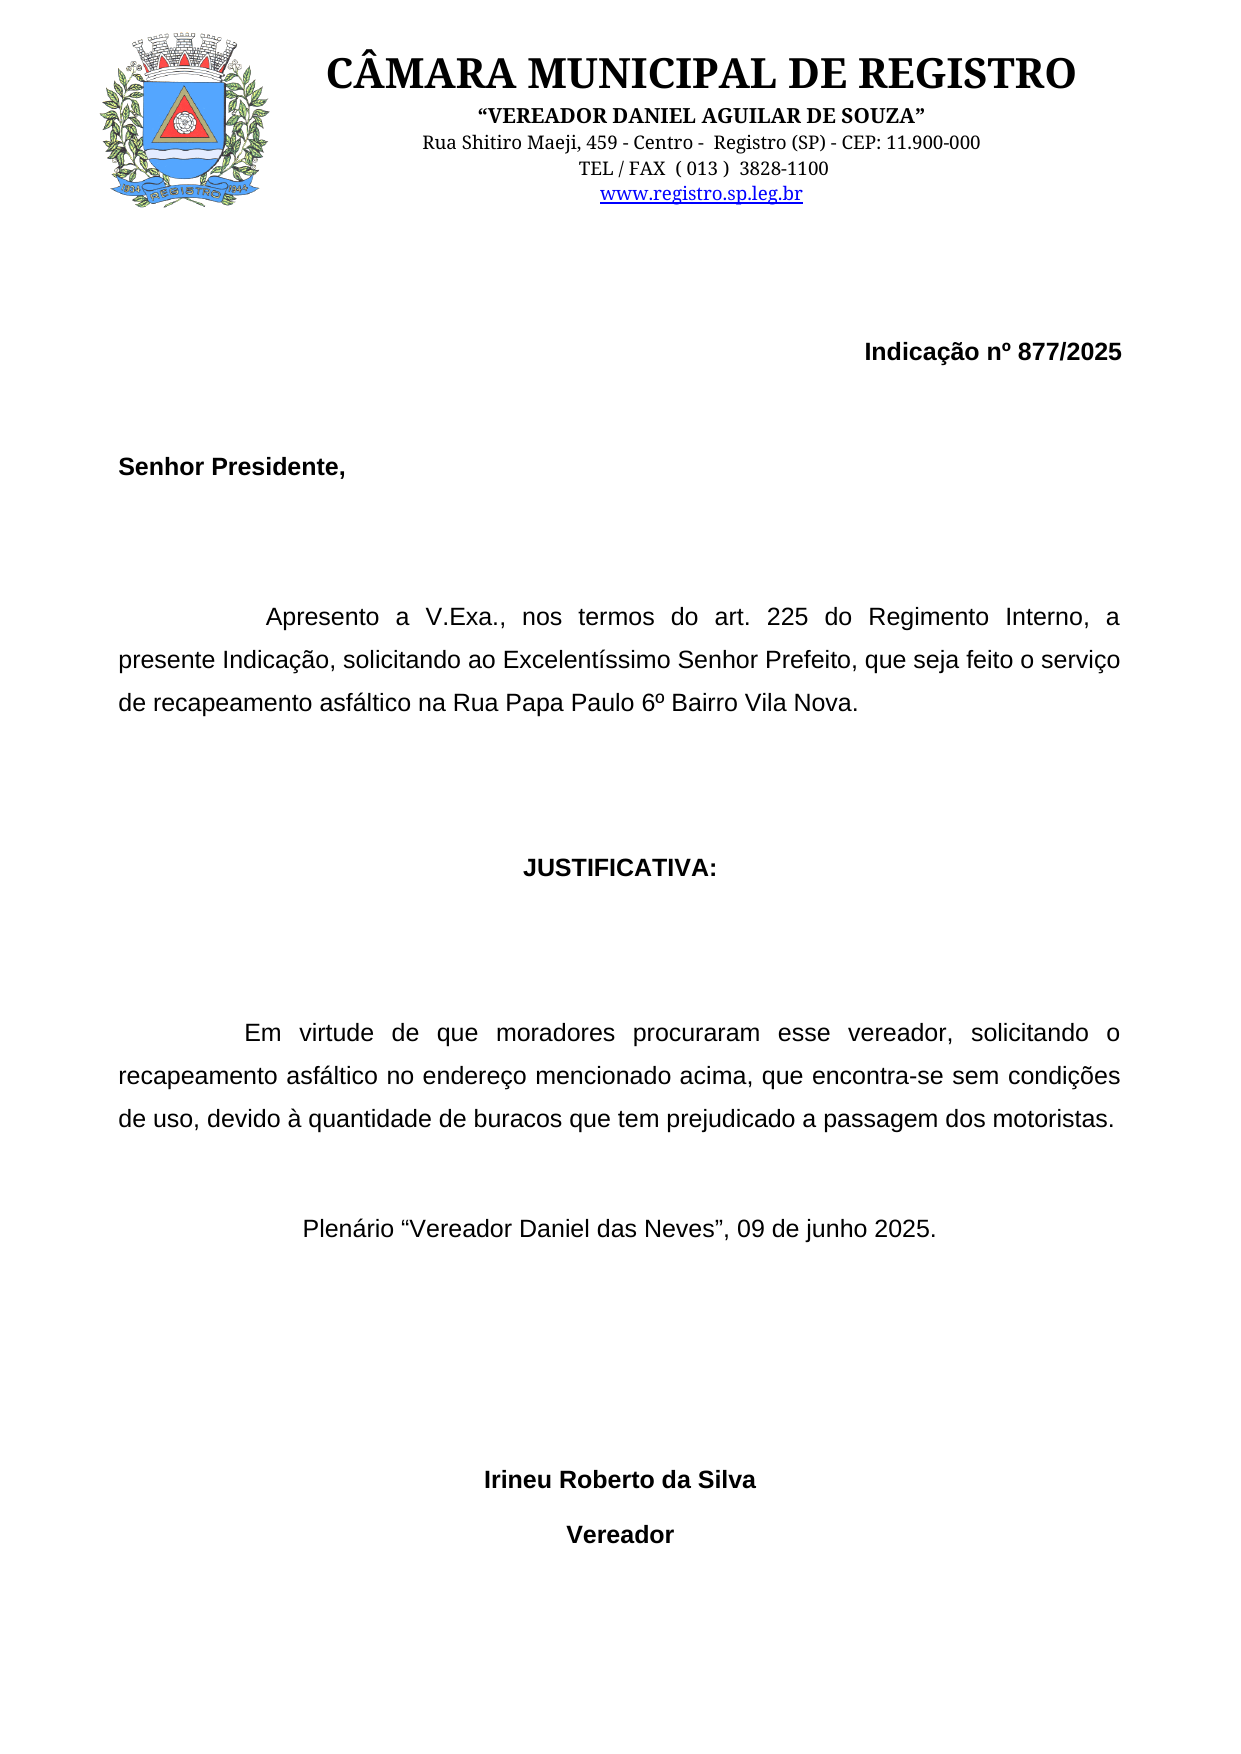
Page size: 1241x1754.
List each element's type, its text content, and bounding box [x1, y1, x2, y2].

text Apresento a V.Exa., nos termos do art. 225 do Regimento Interno, a presente Indicação, solicitando ao Excelentíssimo Senhor Prefeito, que seja feito o serviço de recapeamento asfáltico na Rua Papa Paulo 6º Bairro Vila Nova. [118, 602, 1122, 717]
text Vereador [118, 1520, 1122, 1549]
text Plenário “Vereador Daniel das Neves”, 09 de junho 2025. [118, 1214, 1122, 1243]
text Em virtude de que moradores procuraram esse vereador, solicitando o recapeamento asfáltico no endereço mencionado acima, que encontra-se sem condições de uso, devido à quantidade de buracos que tem prejudicado a passagem dos motoristas. [118, 1018, 1122, 1133]
text Senhor Presidente, [118, 452, 1122, 481]
text JUSTIFICATIVA: [118, 853, 1122, 882]
text Indicação nº 877/2025 [118, 337, 1122, 366]
text Irineu Roberto da Silva [118, 1465, 1122, 1494]
